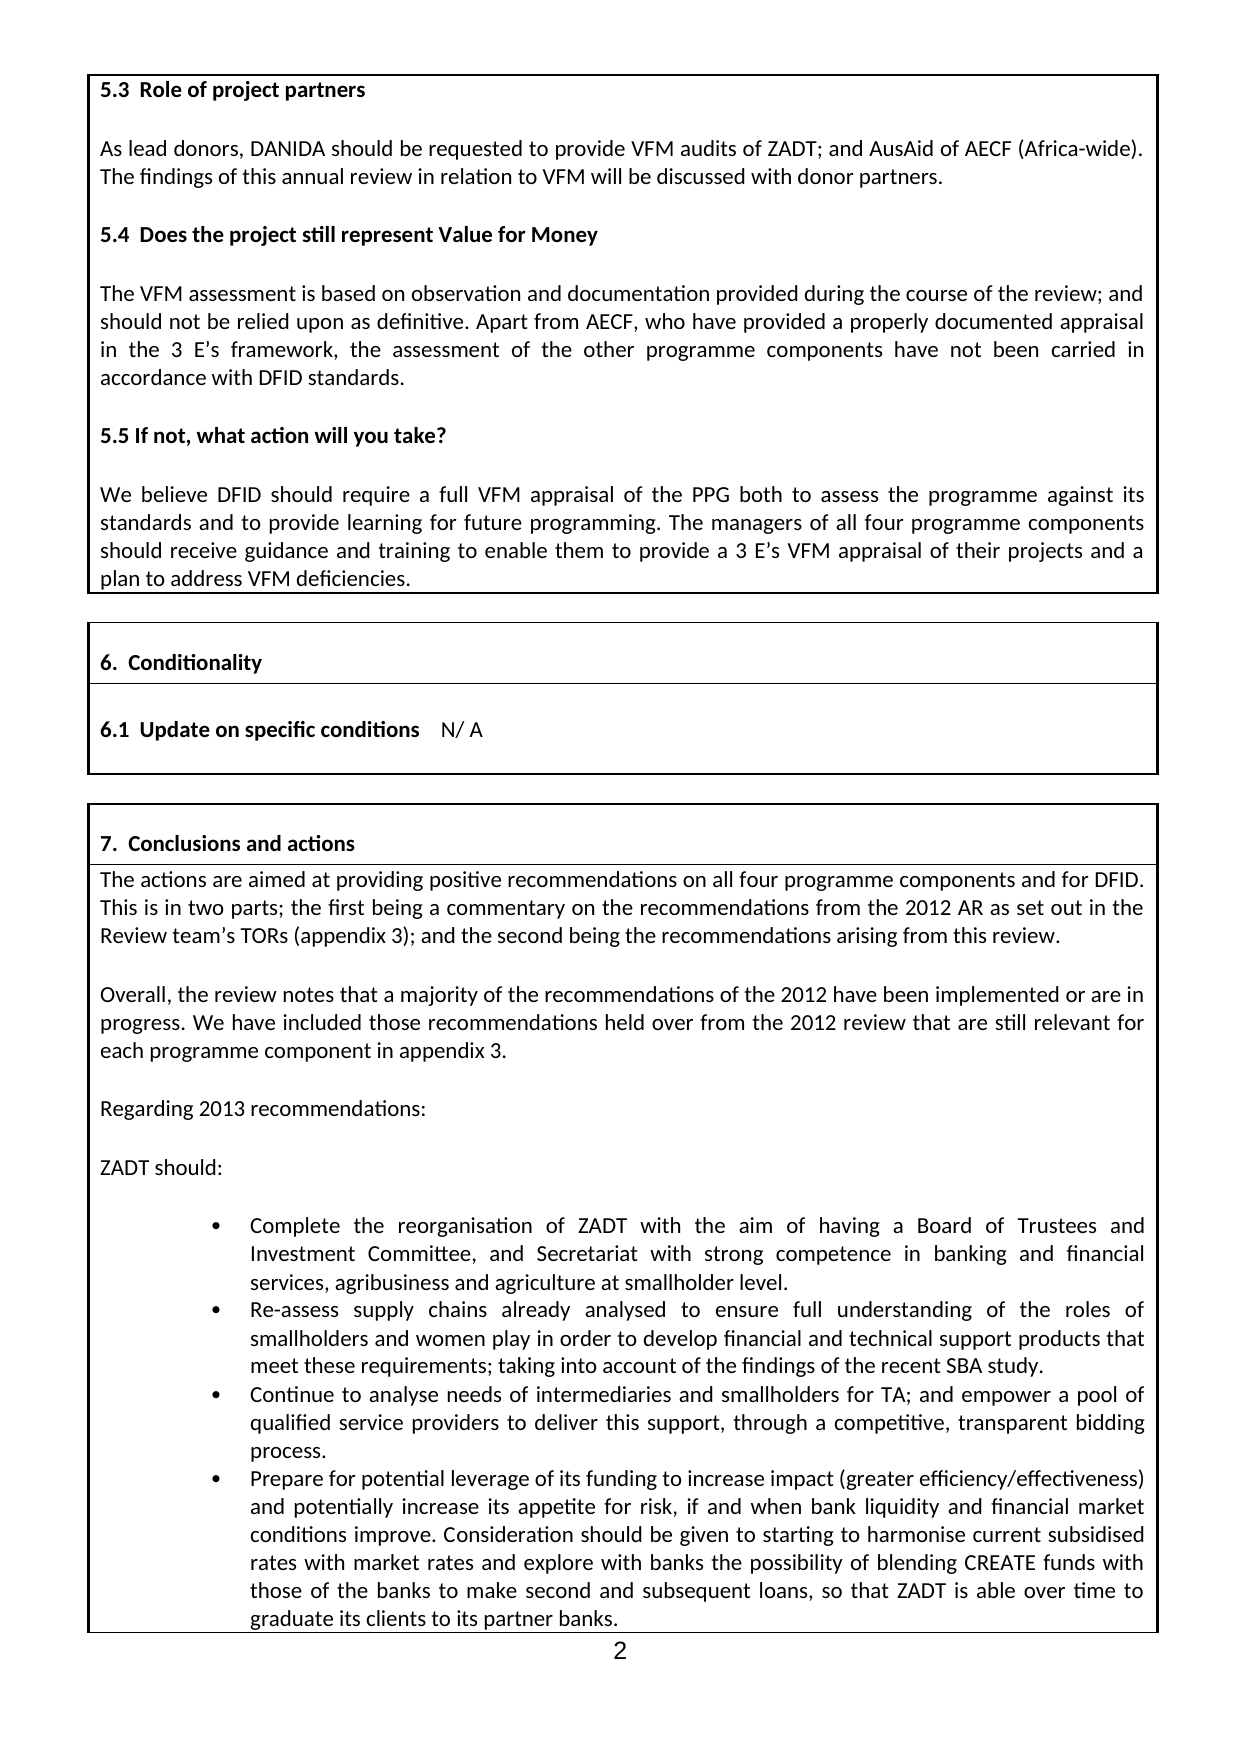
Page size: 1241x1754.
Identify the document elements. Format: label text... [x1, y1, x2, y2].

table_header 7. Conclusions and actions [90, 805, 1156, 864]
table_cell 6.1 Update on specific conditions N/ A [90, 684, 1156, 773]
table_cell 5.3 Role of project partners As lead donors, DANIDA should be requested to provide VFM audits of ZADT; and AusAid of AECF (Africa-wide). The findings of this annual review in relation to VFM will be discussed with donor partners. 5.4 Does the project still represent Value for Money The VFM assessment is based on observation and documentation provided during the course of the review; and should not be relied upon as definitive. Apart from AECF, who have provided a properly documented appraisal in the 3 E’s framework, the assessment of the other programme components have not been carried in accordance with DFID standards. 5.5 If not, what action will you take? We believe DFID should require a full VFM appraisal of the PPG both to assess the programme against its standards and to provide learning for future programming. The managers of all four programme components should receive guidance and training to enable them to provide a 3 E’s VFM appraisal of their projects and a plan to address VFM deficiencies. [90, 76, 1156, 592]
table_cell The actions are aimed at providing positive recommendations on all four programme components and for DFID. This is in two parts; the first being a commentary on the recommendations from the 2012 AR as set out in the Review team’s TORs (appendix 3); and the second being the recommendations arising from this review. Overall, the review notes that a majority of the recommendations of the 2012 have been implemented or are in progress. We have included those recommendations held over from the 2012 review that are still relevant for each programme component in appendix 3. Regarding 2013 recommendations: ZADT should: Complete the reorganisation of ZADT with the aim of having a Board of Trustees and Investment Committee, and Secretariat with strong competence in banking and financial services, agribusiness and agriculture at smallholder level. Re-assess supply chains already analysed to ensure full understanding of the roles of smallholders and women play in order to develop financial and technical support products that meet these requirements; taking into account of the findings of the recent SBA study. Continue to analyse needs of intermediaries and smallholders for TA; and empower a pool of qualified service providers to deliver this support, through a competitive, transparent bidding process. Prepare for potential leverage of its funding to increase impact (greater efficiency/effectiveness) and potentially increase its appetite for risk, if and when bank liquidity and financial market conditions improve. Consideration should be given to starting to harmonise current subsidised rates with market rates and explore with banks the possibility of blending CREATE funds with those of the banks to make second and subsequent loans, so that ZADT is able over time to graduate its clients to its partner banks. Conduct a study to determine how ZADT can use its leverage with banks and links with ZMWF to enable smallholders to directly access financial services. Supporting smallholder groups to form financial cooperatives and generate scale for banks to engage with; and making use of digital phone technology to reduce transaction costs, are possible options to consider. As part of a strengthening the delivery focus of the M&E programme, implement independent reviews of the 109 companies that have received loans to: establish the number of smallholders linked to funded intermediaries; the extent to which this number has changed as a result of the funding; and measure the scale of benefits attributable to project funding. Use the findings of this review to either adjust the targets or revise the approach to reach the agreed results. Develop a VFM plan ZMWF should: ZMWF to keep its revised collateral and interest rate policies under review and adjust these as market conditions change. In particular, the evidence shows that a properly functioning MF sector does not need interest rate restrictions; but should set interest rates based on assessments of risk and local market conditions. This allows the sector to grow; and naturally weeds out those MFIs that cannot effectively compete for business, The Nathan Evaluation has provided a model and calculated the levels of funding for ZWMF to be sustainable, but this does not take into account the expansion needs of the sector if client outreach is to be scaled up. The model needs to be revised on this basis; and presented to donors (DFID +others) for funding. In doing so, ZMWF should revise its business strategy and balance its needs to protect its capital base, with those of MFIs to rebuild their businesses and asset base and MFI clients to undertake productive micro and small enterprises. Using the current OSS framework of small MFIs does not address programme goals - scale at the MFI level is essential. ZMWF needs to develop a revised OSS model with its MFI partners based on an active client base of at least 20,000 active clients and offering a range of products at market based interest rates. Any growth will be constrained by current skill levels; the wholesaler is an inappropriate vehicle for this purpose. The MFI sector, led by ZAMFI, should develop a strategy to rebuild the sector’s skills present this to the donors for funding, including the institutional vehicle, separate from but linked to ZMWF and ZAMFI, for delivery. The process of revising the roles and responsibilities of ZMWF governance and management structures need to be completed so that they are clear and development as well as banking focused. Finalise and operationalize the 2012 recommendation of an effective gender equity monitoring and evaluation strategy The programme managers should provide a VFM Economy and Efficiency plan AIZ should: Proceed with its proposal to extend activities down to the ideas generation end of the pipeline Improve the monitoring of project impacts to ensure that the incremental benefits are correctly attributable to AIZ interventions. Develop clear proposals to scale-up the impact of the AIZ, which includes a much stronger emphasis on communicating the results of AIZ to the wider business community in Zimbabwe. AECF should: Review AECF-Z in the light of the response to R3 to assess the differences in modus operandi which are required to allow the Fund to achieve its objectives. This review should include issues relating to the role of the fund manager; technical capacities of the KPMG team; fees and likely outcomes. Review the fund-management focus of KPMGs activities – so that these are driven by the needs of the Programme and projects rather than administrative process (such as the quarterly visits to all projects which may represent poor value for money). Discuss the rationale for the proposed changes to the AECF-Z logframe with DFID. In particular, the likelihood of achieving even the revised figures (particularly the $75 incremental benefit per person) and the trade-off between the extent of benefit per person and the number of beneficiaries should be discussed and agreed with DFID. Support the dissemination of more effective monitoring processes (largely based upon refinements of the DCED Standard) throughout the PPG programme. Support DFID by strengthening the quantification of economic contributions and ensure that the results reported to DFID reflect the 25% contribution to AECF-Z funding that is made by DFID. Adopt an approach which has a much greater emphasis on scale up and replication, most obviously through exploiting the demonstration effect of supporting successful projects in Zimbabwe. Keep a clear focus on the pro-poor and gender objectives of PPG and incorporate this ex-ante into the design of future AECF-Z windows. DFID should intensify its current monitoring strategy in the project management of the PPG Programme. This should involve: Taking a more active role in the practical implementation of the four different components to develop an informed view of the implementation of the Programme. DFID should continue to use the Programme quarterly meetings and regular individual meetings to assess implementation of recommendations for improvement and ensure they have a specific focus which will add value to the programme. DFID should engage constructively with the ZADT and DANIDA and offer support, in the form of a review of the 109 current projects to guide the work of the new CEO; DFID has significant leverage on the AECF and should actively engage in re-thinking the approach in Zimbabwe to ensure the Fund remains relevant to the context in which it operates. Continue to visit projects funded by PPG outside of the Annual Review cycle to gain an appreciation for the project beyond the Review process and allow improvements to be proposed and implemented out with the yearly review cycle. Ensuring ZADT, AIZ and ZMWF complete VfM assessments and implement VfM plans. Ensuring all four programme components undertake gender audits and take steps to increase gender awareness within the management teams and funded projects. Deciding whether to accept the changes in logframe proposed by the programme components, including establishing common understanding and measurement of economic opportunities across all four components. Consider the other changes to the logframe proposed by this Review. Support the diffusion of ‘best practice’ from one part of the PPG Programme to another; Support the programme components to work together more effectively, where this makes sense for the PPG Programme. [90, 865, 1156, 1632]
table_header 6. Conditionality [90, 623, 1156, 683]
